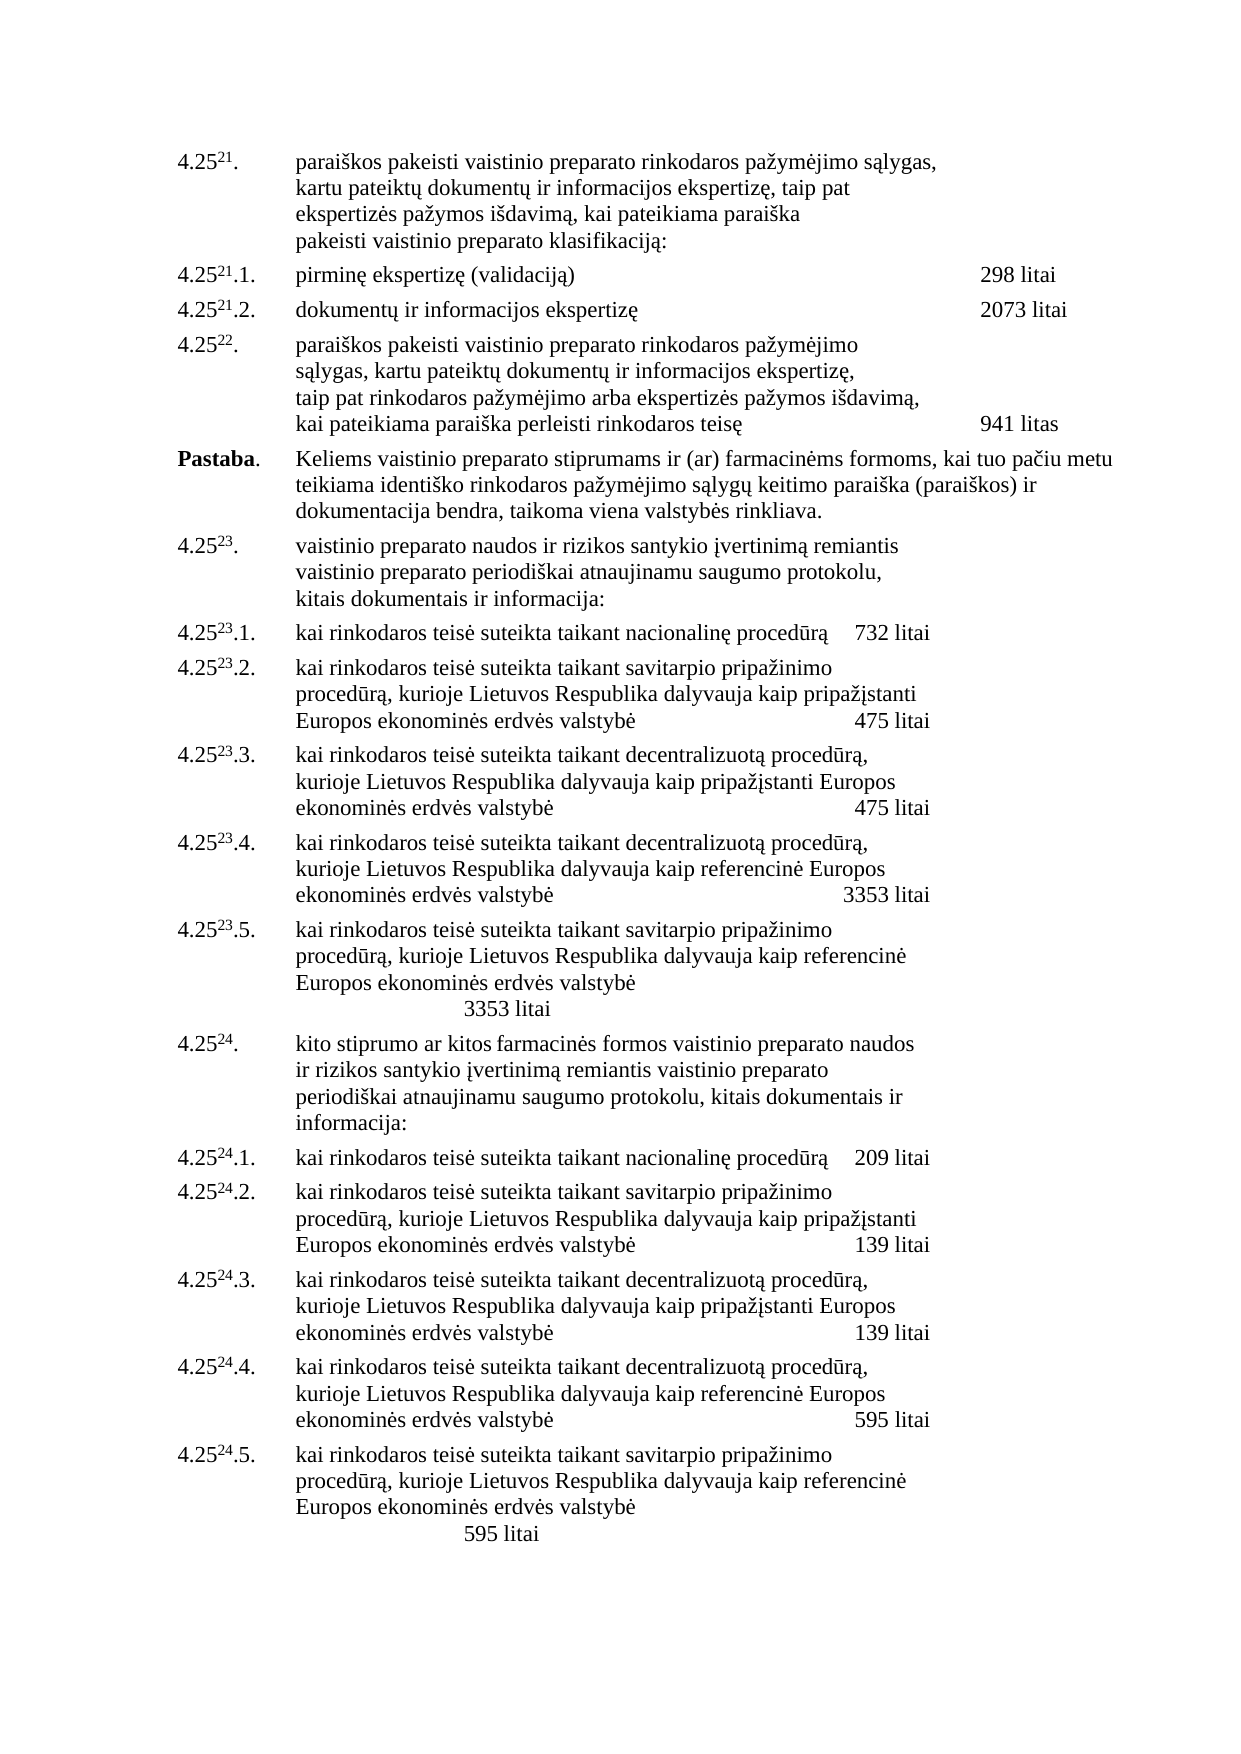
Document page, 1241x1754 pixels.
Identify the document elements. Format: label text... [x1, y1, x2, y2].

text 4.2524.2. kai rinkodaros teisė suteikta taikant savitarpio pripažinimo procedūrą, kurioje Lietuvos Respublika dalyvauja kaip pripažįstanti Europos ekonominės erdvės valstybė 139 litai [177, 1178, 930, 1257]
text 4.2524.1. kai rinkodaros teisė suteikta taikant nacionalinę procedūrą 209 litai [177, 1144, 930, 1170]
text 4.2521. paraiškos pakeisti vaistinio preparato rinkodaros pažymėjimo sąlygas, kartu pateiktų dokumentų ir informacijos ekspertizę, taip pat ekspertizės pažymos išdavimą, kai pateikiama paraiška pakeisti vaistinio preparato klasifikaciją: [177, 148, 1122, 253]
text 4.2523. vaistinio preparato naudos ir rizikos santykio įvertinimą remiantis vaistinio preparato periodiškai atnaujinamu saugumo protokolu, kitais dokumentais ir informacija: [177, 532, 930, 611]
text 4.2521.2. dokumentų ir informacijos ekspertizę 2073 litai [177, 296, 1122, 322]
text 4.2522. paraiškos pakeisti vaistinio preparato rinkodaros pažymėjimo sąlygas, kartu pateiktų dokumentų ir informacijos ekspertizę, taip pat rinkodaros pažymėjimo arba ekspertizės pažymos išdavimą, kai pateikiama paraiška perleisti rinkodaros teisę 941 litas [177, 331, 1122, 436]
text 4.2523.1. kai rinkodaros teisė suteikta taikant nacionalinę procedūrą 732 litai [177, 619, 930, 646]
text 4.2521.1. pirminę ekspertizę (validaciją) 298 litai [177, 261, 1122, 288]
text Pastaba. Keliems vaistinio preparato stiprumams ir (ar) farmacinėms formoms, kai tuo pačiu metu teikiama identiško rinkodaros pažymėjimo sąlygų keitimo paraiška (paraiškos) ir dokumentacija bendra, taikoma viena valstybės rinkliava. [177, 444, 1122, 524]
text 4.2523.2. kai rinkodaros teisė suteikta taikant savitarpio pripažinimo procedūrą, kurioje Lietuvos Respublika dalyvauja kaip pripažįstanti Europos ekonominės erdvės valstybė 475 litai [177, 654, 930, 733]
text 4.2523.3. kai rinkodaros teisė suteikta taikant decentralizuotą procedūrą, kurioje Lietuvos Respublika dalyvauja kaip pripažįstanti Europos ekonominės erdvės valstybė 475 litai [177, 741, 930, 821]
text 4.2524.3. kai rinkodaros teisė suteikta taikant decentralizuotą procedūrą, kurioje Lietuvos Respublika dalyvauja kaip pripažįstanti Europos ekonominės erdvės valstybė 139 litai [177, 1266, 930, 1345]
text 4.2524.4. kai rinkodaros teisė suteikta taikant decentralizuotą procedūrą, kurioje Lietuvos Respublika dalyvauja kaip referencinė Europos ekonominės erdvės valstybė 595 litai [177, 1353, 930, 1432]
text 4.2524.5. kai rinkodaros teisė suteikta taikant savitarpio pripažinimo procedūrą, kurioje Lietuvos Respublika dalyvauja kaip referencinė Europos ekonominės erdvės valstybė 595 litai [177, 1441, 930, 1546]
text 4.2523.5. kai rinkodaros teisė suteikta taikant savitarpio pripažinimo procedūrą, kurioje Lietuvos Respublika dalyvauja kaip referencinė Europos ekonominės erdvės valstybė 3353 litai [177, 916, 930, 1022]
text 4.2523.4. kai rinkodaros teisė suteikta taikant decentralizuotą procedūrą, kurioje Lietuvos Respublika dalyvauja kaip referencinė Europos ekonominės erdvės valstybė 3353 litai [177, 829, 930, 908]
text 4.2524. kito stiprumo ar kitos farmacinės formos vaistinio preparato naudos ir rizikos santykio įvertinimą remiantis vaistinio preparato periodiškai atnaujinamu saugumo protokolu, kitais dokumentais ir informacija: [177, 1030, 930, 1135]
